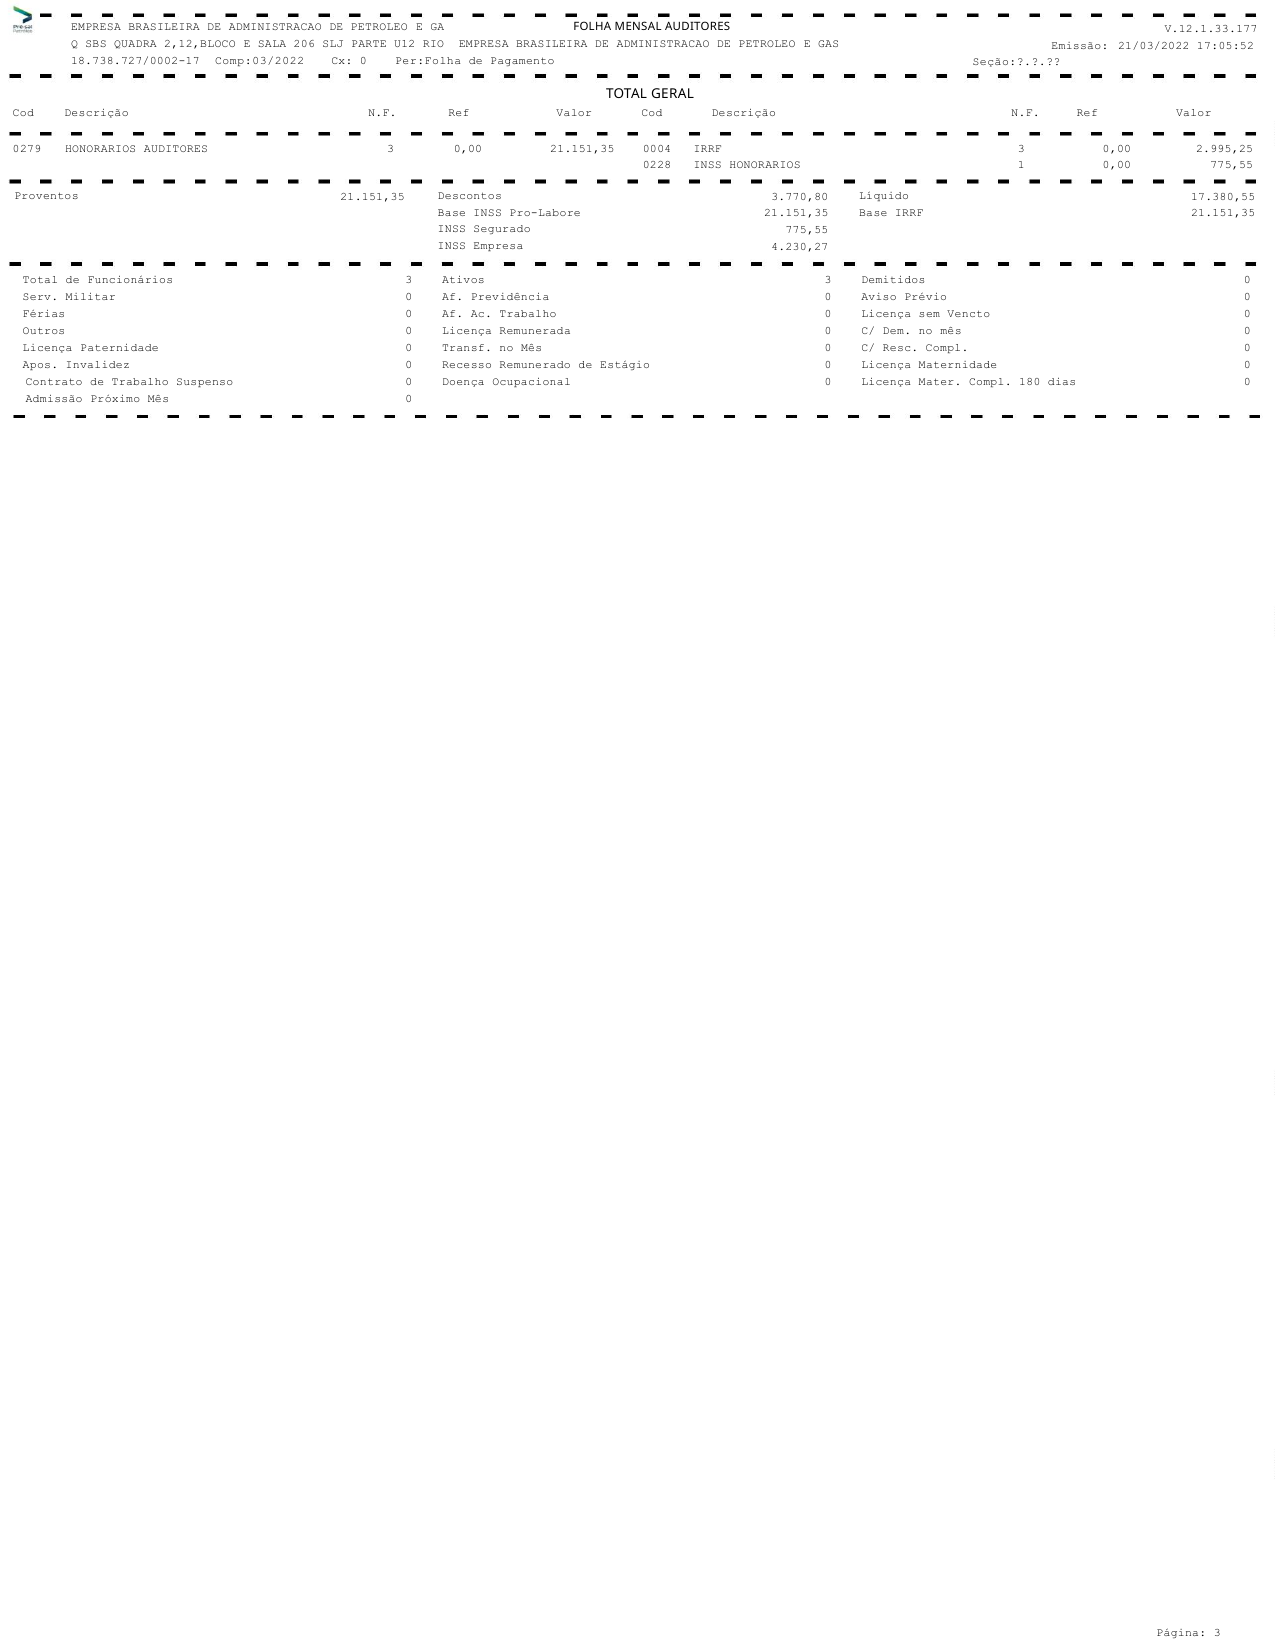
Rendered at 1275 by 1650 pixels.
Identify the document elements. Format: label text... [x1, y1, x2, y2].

text HONORARIOS AUDITORES [65, 141, 230, 155]
text 21/03/2022 17:05:52 [1118, 38, 1275, 52]
text 0 [12, 141, 37, 155]
text Demitidos [861, 272, 943, 286]
text 0 [1244, 374, 1268, 388]
text 0,00 [1102, 141, 1148, 155]
text 0 [1244, 323, 1268, 337]
text Ativos [442, 272, 502, 286]
text 0 [1244, 341, 1268, 354]
text IRRF [693, 141, 818, 155]
text Descrição [64, 106, 146, 119]
text 0 [405, 357, 429, 371]
text 21.151,35 [764, 206, 846, 219]
text 775,55 [785, 223, 846, 236]
text INSS Empresa [437, 239, 541, 252]
text 0 [405, 391, 429, 405]
text INSS HONORARIOS [693, 158, 818, 172]
text Líquido [859, 188, 926, 202]
text Af. Previdência [442, 289, 591, 303]
text Cod [641, 106, 680, 119]
picture [0, 0, 1275, 1650]
text 279 [37, 141, 58, 155]
text Base INSS Pro-Labore [437, 205, 603, 219]
text 0 [1244, 272, 1268, 286]
text Férias [22, 306, 83, 320]
text 21.151,35 [1191, 206, 1273, 219]
text 3 [1018, 141, 1042, 155]
text 0 [1244, 289, 1268, 303]
text Descrição [711, 106, 793, 119]
text 1 [1018, 158, 1042, 172]
text Licença sem Vencto [861, 306, 1018, 320]
text Admissão Próximo Mês [25, 391, 259, 405]
text Licença Mater. Compl. 180 dias [861, 374, 1102, 388]
text INSS Segurado [437, 222, 603, 235]
text Apos. Invalidez [22, 357, 259, 371]
text Licença Remunerada [442, 323, 591, 337]
text 0228 [643, 158, 688, 172]
text Proventos [14, 188, 96, 202]
text Emissão: [1051, 38, 1118, 52]
text 17.380,55 [1191, 189, 1273, 203]
text Outros [22, 323, 83, 337]
text Página: 3 [1156, 1626, 1237, 1639]
text 0 [1244, 306, 1268, 320]
text Cod [12, 106, 58, 119]
text 775,55 [1210, 158, 1271, 172]
text 2.995,25 [1196, 141, 1271, 155]
text 3 [405, 272, 429, 286]
text 0 [405, 374, 429, 388]
text Q SBS QUADRA 2,12,BLOCO E SALA 206 SLJ PARTE U12 RIO EMPRESA BRASILEIRA DE ADMINISTRACAO DE PETROLEO E GAS [71, 37, 864, 50]
text Ref [1076, 106, 1115, 119]
text Seção:?.?.?? [972, 55, 1129, 68]
text Valor [556, 106, 609, 119]
text 0 [405, 341, 429, 354]
text 3 [824, 272, 849, 286]
text 1 [71, 53, 95, 67]
text 0 [405, 306, 429, 320]
text Ref [448, 106, 499, 119]
text 0 [824, 341, 849, 354]
text V.12.1.33.177 [1164, 22, 1275, 35]
text 8.738.727/0002-17 Comp:03/2022 Cx: 0 Per:Folha de Pagamento [95, 53, 864, 67]
text FOLHA MENSAL AUDITORES [573, 20, 755, 33]
text N.F. [368, 106, 414, 119]
text Aviso Prévio [861, 289, 964, 303]
text Serv. Militar [22, 289, 196, 303]
text Af. Ac. Trabalho [442, 306, 591, 320]
text 0,00 [1102, 158, 1148, 172]
text EMPRESA BRASILEIRA DE ADMINISTRACAO DE PETROLEO E GA [71, 20, 573, 33]
text 3 [387, 141, 411, 155]
text 0 [824, 306, 849, 320]
text Base IRRF [859, 205, 941, 219]
text 4.230,27 [771, 239, 846, 253]
text 0 [1244, 357, 1268, 371]
text 0 [824, 323, 849, 337]
text Descontos [437, 188, 519, 202]
text N.F. [1011, 106, 1057, 119]
text Doença Ocupacional [442, 374, 675, 388]
text 0004 [643, 141, 688, 155]
text TOTAL GERAL [606, 86, 719, 102]
text 3.770,80 [771, 189, 846, 203]
text Contrato de Trabalho Suspenso [25, 374, 259, 388]
text 0 [405, 323, 429, 337]
text Transf. no Mês [442, 341, 591, 354]
text Licença Paternidade [22, 341, 259, 354]
text C/ Resc. Compl. [861, 341, 1018, 354]
text 0 [824, 374, 849, 388]
text Licença Maternidade [861, 357, 1018, 371]
text Valor [1176, 106, 1229, 119]
text C/ Dem. no mês [861, 323, 1018, 337]
text 21.151,35 [550, 141, 632, 155]
text Total de Funcionários [22, 272, 196, 286]
text Recesso Remunerado de Estágio [442, 358, 675, 371]
text 21.151,35 [340, 189, 422, 203]
text [755, 20, 864, 33]
text 0,00 [453, 141, 499, 155]
text 0 [824, 289, 849, 303]
text 0 [824, 357, 849, 371]
text 0 [405, 289, 429, 303]
